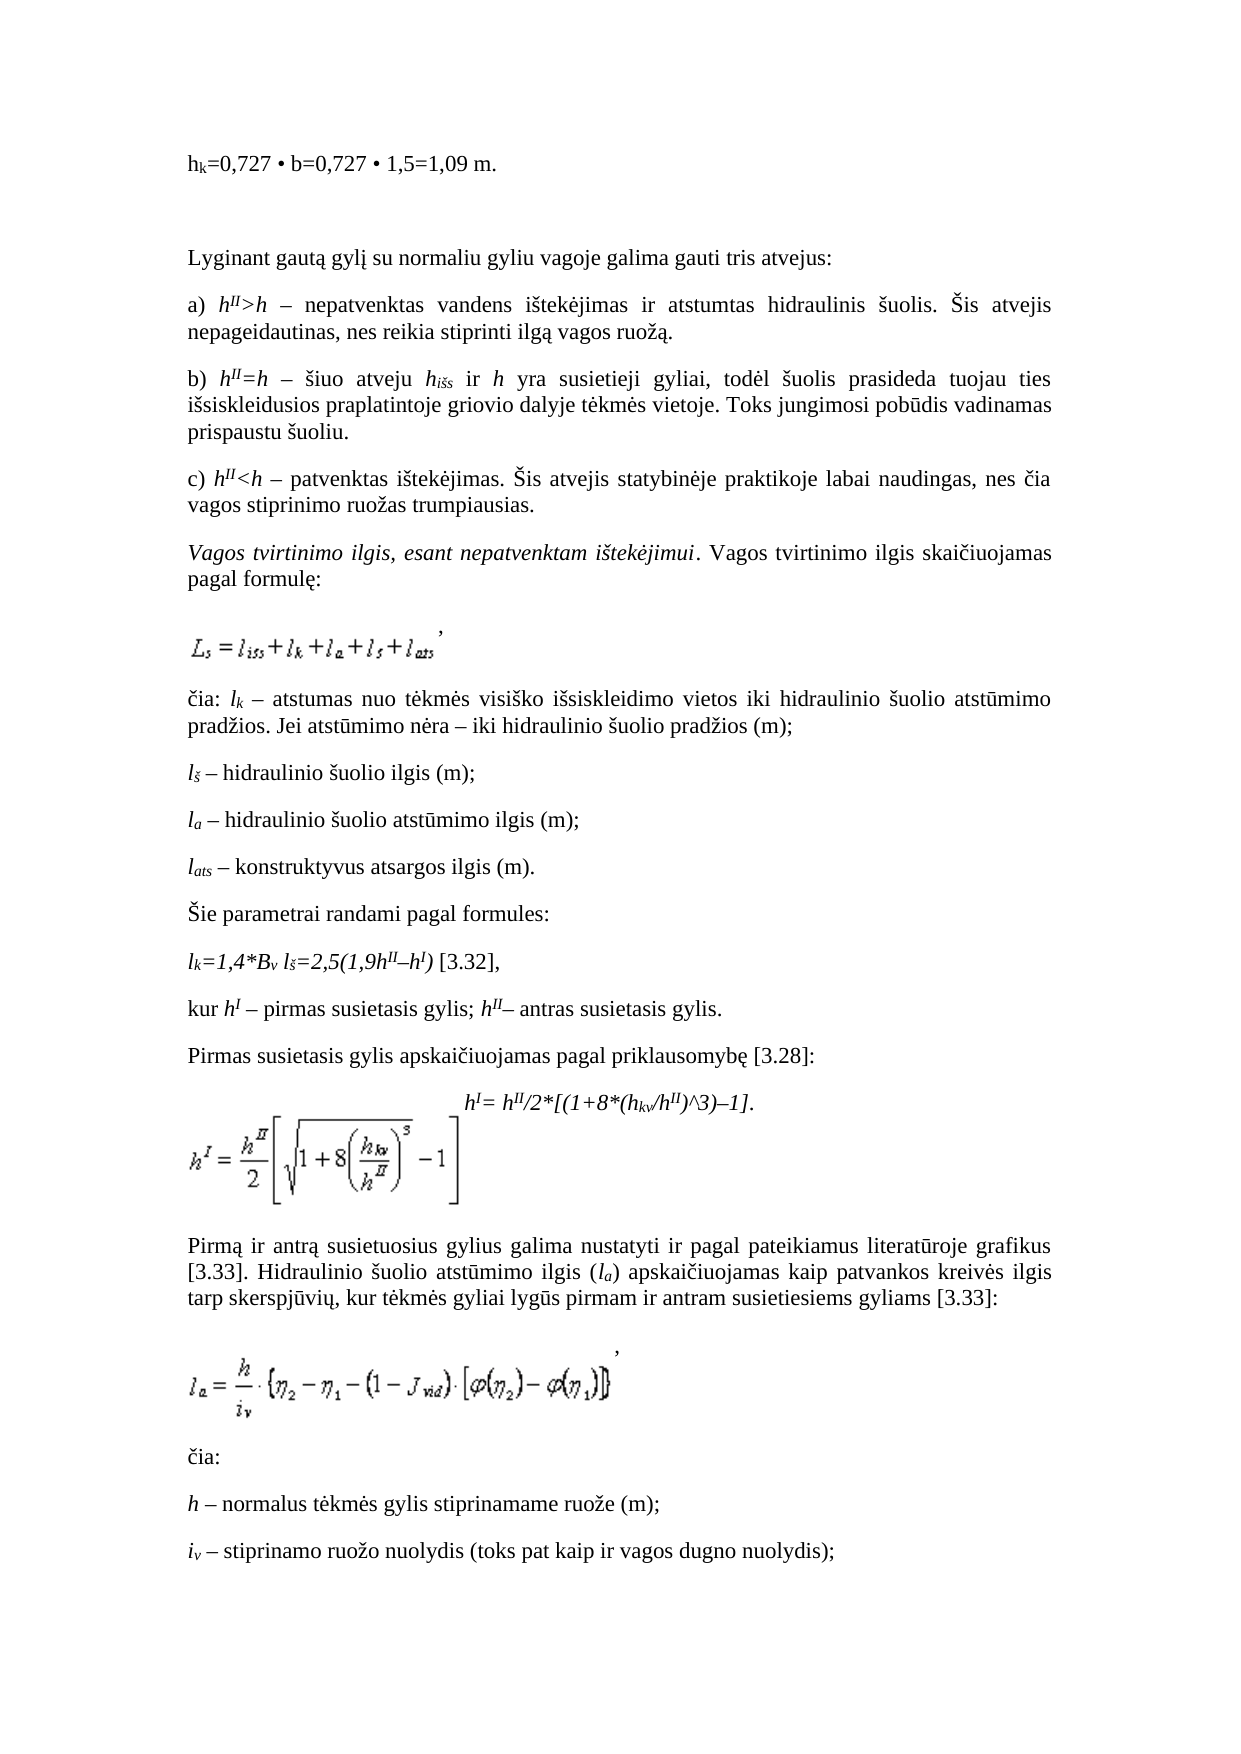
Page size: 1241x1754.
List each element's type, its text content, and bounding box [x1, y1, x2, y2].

text hk=0,727 • b=0,727 • 1,5=1,09 m. [187, 150, 1053, 176]
text čia: lk – atstumas nuo tėkmės visiško išsiskleidimo vietos iki hidraulinio šuolio atstūmimo pradžios. Jei atstūmimo nėra – iki hidraulinio šuolio pradžios (m); [187, 685, 1053, 738]
text Pirmas susietasis gylis apskaičiuojamas pagal priklausomybę [3.28]: [187, 1042, 1053, 1068]
text , [187, 1332, 1053, 1422]
text lš – hidraulinio šuolio ilgis (m); [187, 759, 1053, 785]
text b) hII=h – šiuo atveju hišs ir h yra susietieji gyliai, todėl šuolis prasideda tuojau ties išsiskleidusios praplatintoje griovio dalyje tėkmės vietoje. Toks jungimosi pobūdis vadinamas prispaustu šuoliu. [187, 365, 1053, 444]
text iv – stiprinamo ruožo nuolydis (toks pat kaip ir vagos dugno nuolydis); [187, 1537, 1053, 1564]
text , [187, 612, 1053, 664]
text Vagos tvirtinimo ilgis, esant nepatvenktam ištekėjimui. Vagos tvirtinimo ilgis skaičiuojamas pagal formulę: [187, 538, 1053, 591]
text Šie parametrai randami pagal formules: [187, 901, 1053, 927]
text Pirmą ir antrą susietuosius gylius galima nustatyti ir pagal pateikiamus literatūroje grafikus [3.33]. Hidraulinio šuolio atstūmimo ilgis (la) apskaičiuojamas kaip patvankos kreivės ilgis tarp skerspjūvių, kur tėkmės gyliai lygūs pirmam ir antram susietiesiems gyliams [3.33]: [187, 1232, 1053, 1311]
text a) hII>h – nepatvenktas vandens ištekėjimas ir atstumtas hidraulinis šuolis. Šis atvejis nepageidautinas, nes reikia stiprinti ilgą vagos ruožą. [187, 292, 1053, 344]
text lk=1,4*Bv lš=2,5(1,9hII–hI) [3.32], [187, 948, 1053, 974]
text kur hI – pirmas susietasis gylis; hII– antras susietasis gylis. [187, 995, 1053, 1021]
text Lyginant gautą gylį su normaliu gyliu vagoje galima gauti tris atvejus: [187, 244, 1053, 271]
text c) hII<h – patvenktas ištekėjimas. Šis atvejis statybinėje praktikoje labai naudingas, nes čia vagos stiprinimo ruožas trumpiausias. [187, 465, 1053, 518]
text lats – konstruktyvus atsargos ilgis (m). [187, 853, 1053, 880]
text hI= hII/2*[(1+8*(hkv/hII)^3)–1]. [187, 1089, 1053, 1211]
text la – hidraulinio šuolio atstūmimo ilgis (m); [187, 806, 1053, 832]
text čia: [187, 1443, 1053, 1469]
text h – normalus tėkmės gylis stiprinamame ruože (m); [187, 1490, 1053, 1517]
